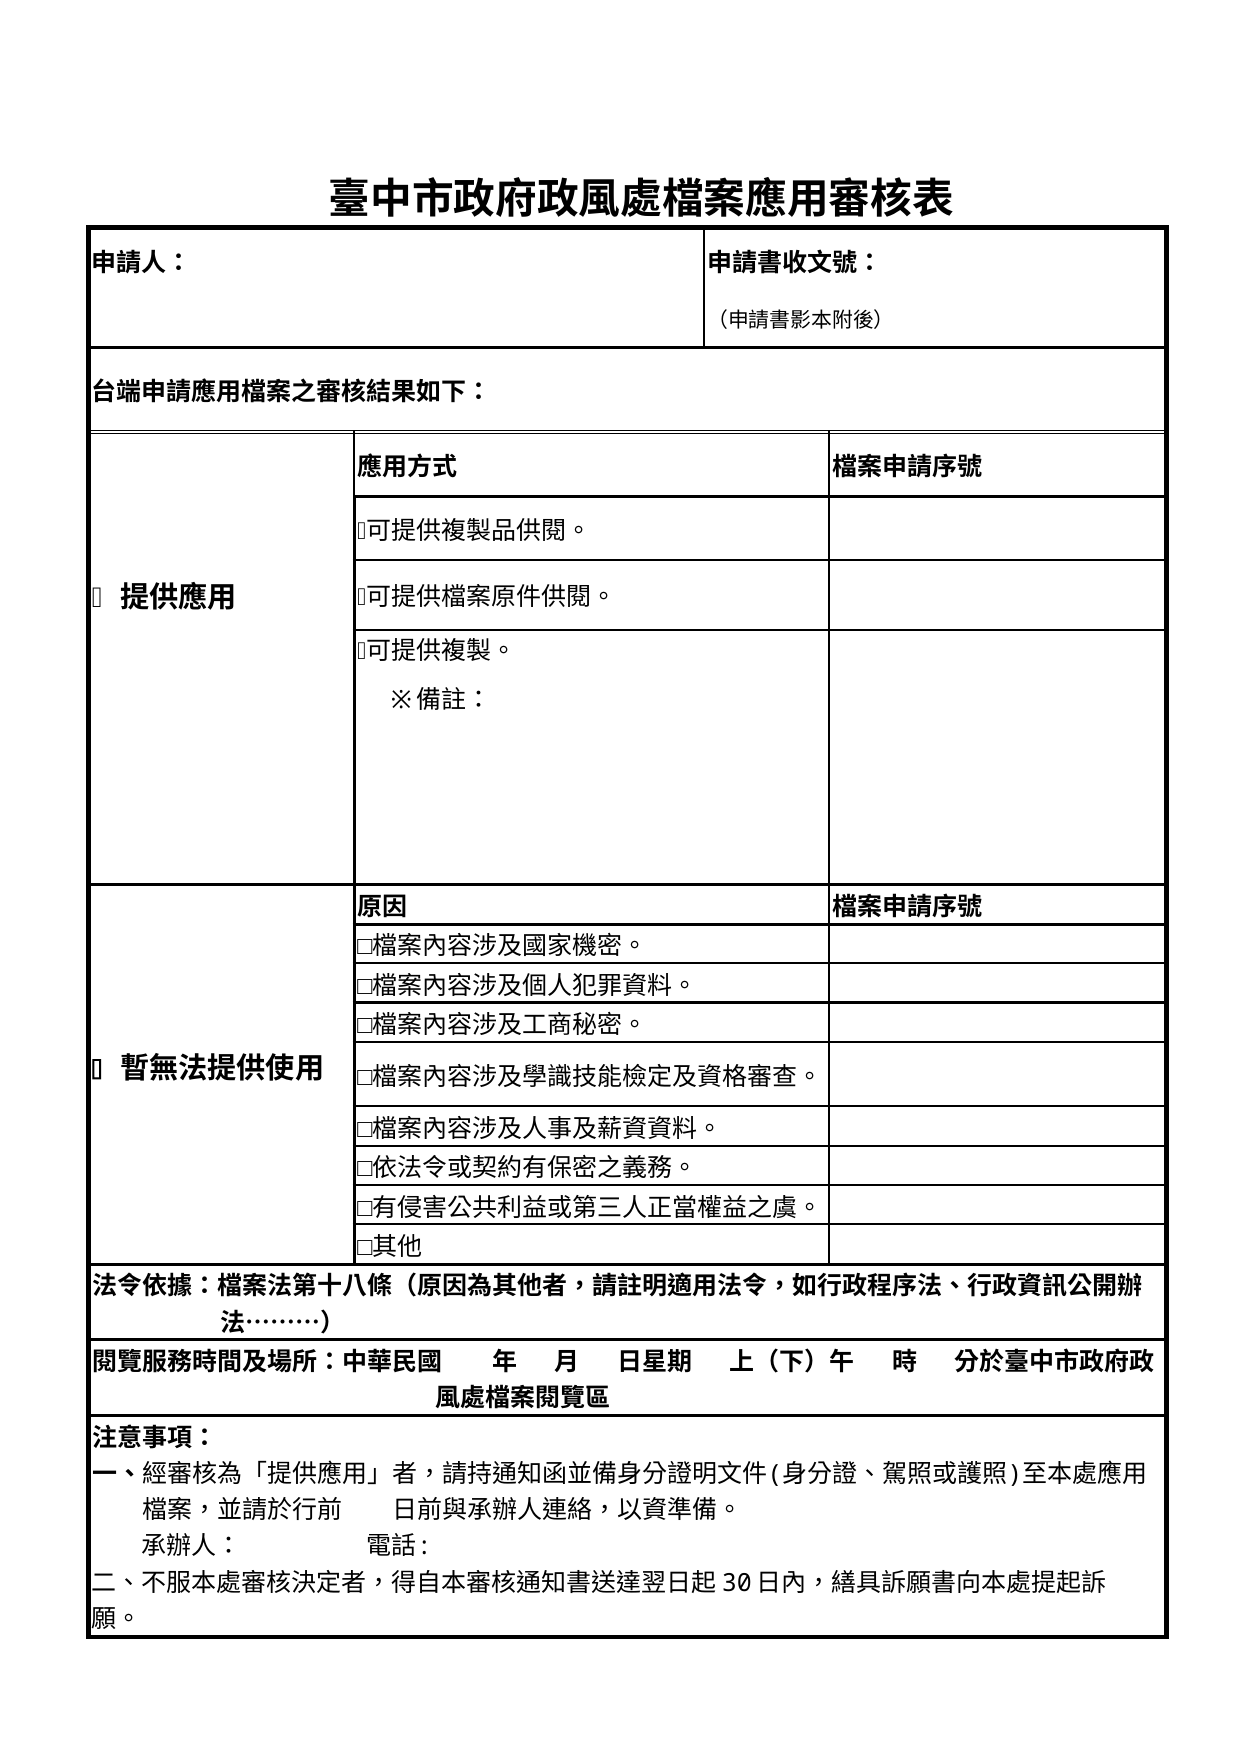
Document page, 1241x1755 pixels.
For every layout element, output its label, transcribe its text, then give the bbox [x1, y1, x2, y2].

table_cell [830, 1225, 1164, 1263]
table_cell 檔案申請序號 [830, 434, 1164, 495]
table_cell □其他 [356, 1225, 828, 1263]
table_cell [91, 434, 353, 495]
table_cell [830, 498, 1164, 559]
table_cell □有侵害公共利益或第三人正當權益之虞。 [356, 1186, 828, 1223]
table_cell [830, 1107, 1164, 1144]
table_cell [830, 1004, 1164, 1041]
table_cell 法令依據：檔案法第十八條（原因為其他者，請註明適用法令，如行政程序法、行政資訊公開辦法………） [91, 1266, 1164, 1338]
table_cell [91, 629, 353, 883]
table_cell □檔案內容涉及國家機密。 [356, 926, 828, 962]
table_cell [830, 1043, 1164, 1105]
table_cell [830, 926, 1164, 962]
table_header 申請人： [91, 230, 703, 346]
table_cell  暫無法提供使用 [91, 886, 353, 1263]
table_cell [91, 495, 353, 559]
table_cell 可提供複製品供閱。 [356, 498, 828, 559]
table_cell 台端申請應用檔案之審核結果如下： [91, 349, 1164, 430]
table_cell □檔案內容涉及學識技能檢定及資格審查。 [356, 1043, 828, 1105]
table_cell 閱覽服務時間及場所：中華民國 年 月 日星期 上（下）午 時 分於臺中市政府政 風處檔案閱覽區 [91, 1341, 1164, 1414]
table_header 申請書收文號： （申請書影本附後） [705, 230, 1164, 346]
text 臺中市政府政風處檔案應用審核表 [89, 165, 1152, 225]
table_cell 檔案申請序號 [830, 886, 1164, 923]
table_cell [830, 964, 1164, 1001]
table_cell 可提供檔案原件供閱。 [356, 561, 828, 628]
table_cell [830, 631, 1164, 883]
table_cell [830, 1147, 1164, 1184]
table_cell 注意事項： 一、經審核為「提供應用」者，請持通知函並備身分證明文件(身分證、駕照或護照)至本處應用檔案，並請於行前 日前與承辦人連絡，以資準備。 承辦人： 電話: 二、不服本處審核決定者，得自本審核通知書送達翌日起30日內，繕具訴願書向本處提起訴願。 [91, 1417, 1164, 1634]
table_cell □檔案內容涉及個人犯罪資料。 [356, 964, 828, 1001]
table_cell □檔案內容涉及人事及薪資資料。 [356, 1107, 828, 1144]
table_cell □依法令或契約有保密之義務。 [356, 1147, 828, 1184]
table_cell 可提供複製。 ※備註： [356, 631, 828, 883]
table_cell 應用方式 [355, 434, 828, 495]
table_cell [830, 1186, 1164, 1223]
table_cell 原因 [356, 886, 828, 923]
table_cell □檔案內容涉及工商秘密。 [356, 1004, 828, 1041]
table_cell [830, 561, 1164, 628]
table_cell  提供應用 [91, 559, 353, 628]
